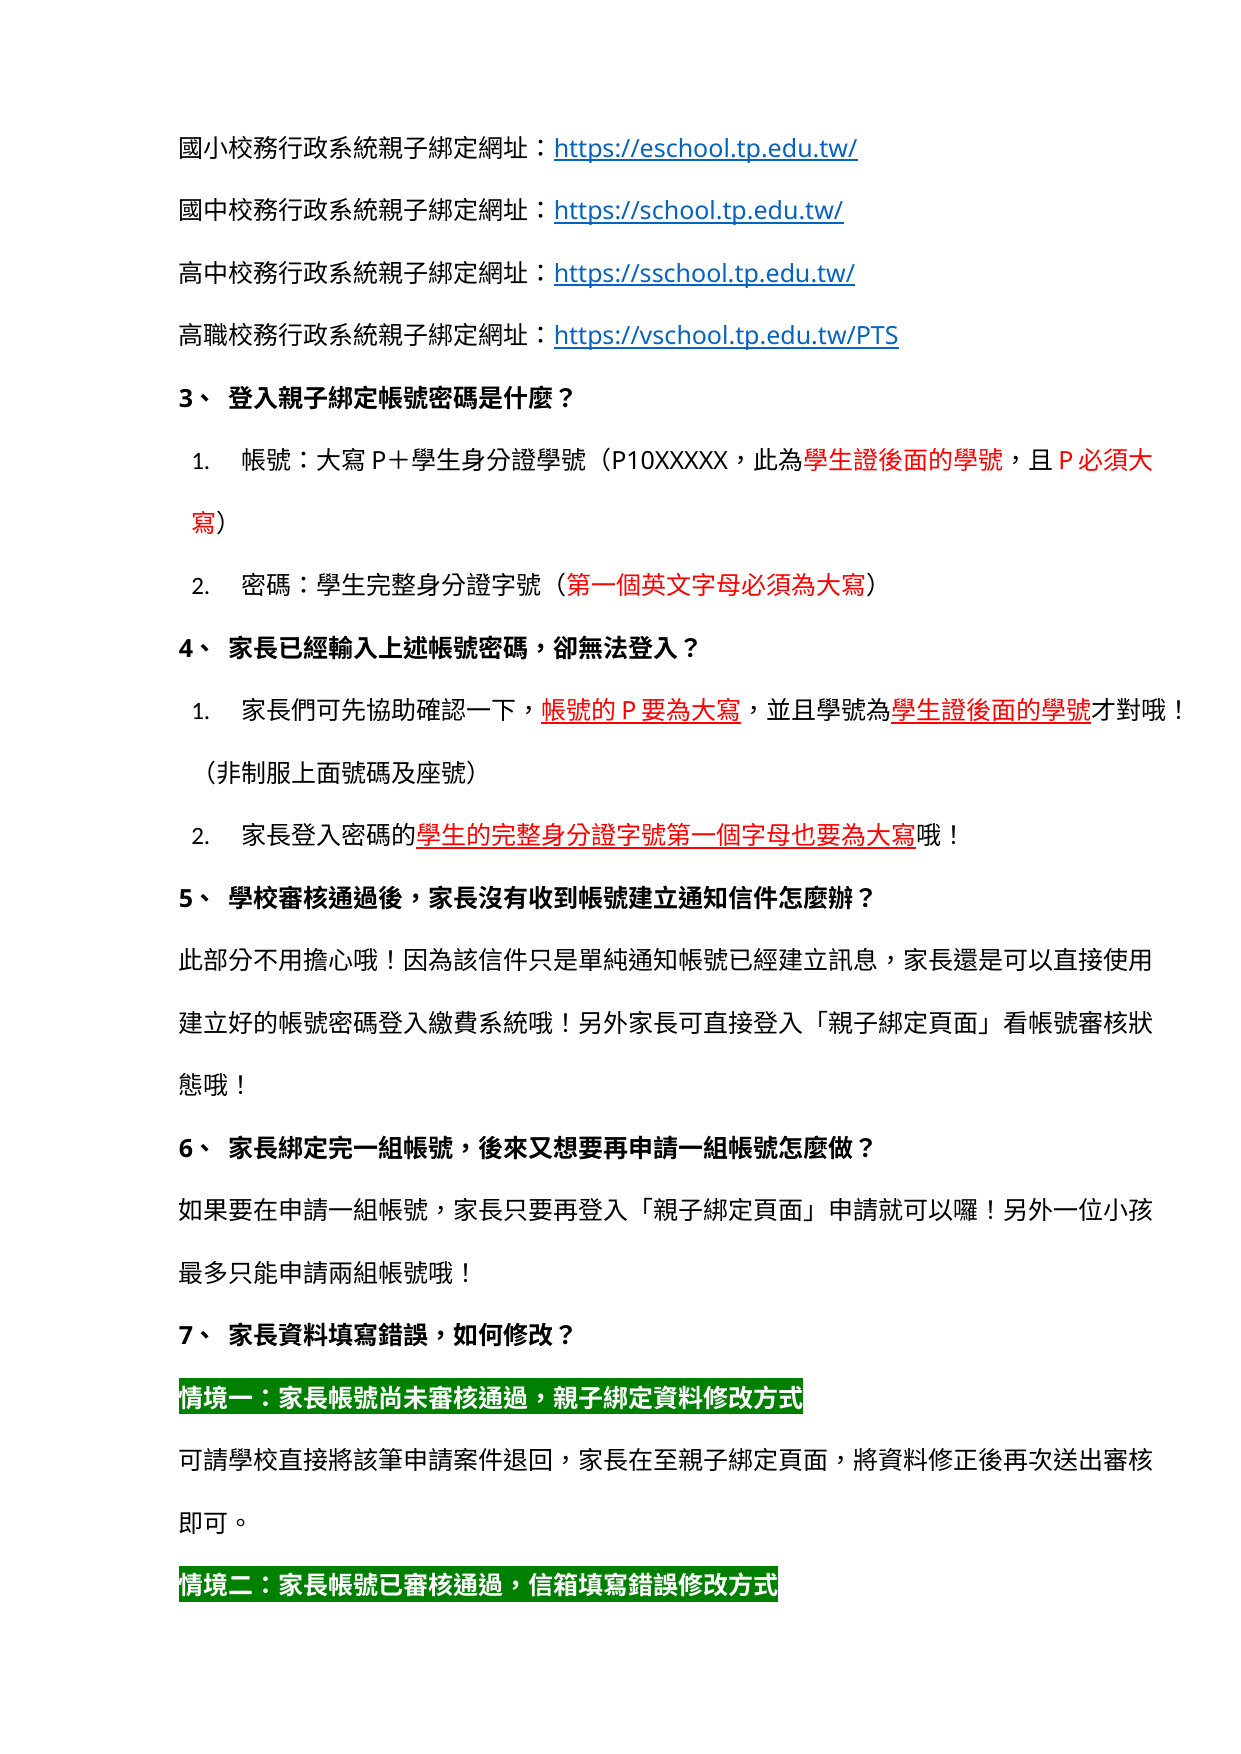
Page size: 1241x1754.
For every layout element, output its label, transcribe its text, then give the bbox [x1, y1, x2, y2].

list 密碼：學生完整身分證字號（第一個英文字母必須為大寫） [191, 542, 1167, 605]
text 國中校務行政系統親子綁定網址：https://school.tp.edu.tw/ [178, 167, 1167, 230]
text 此部分不用擔心哦！因為該信件只是單純通知帳號已經建立訊息，家長還是可以直接使用建立好的帳號密碼登入繳費系統哦！另外家長可直接登入「親子綁定頁面」看帳號審核狀態哦！ [178, 917, 1167, 1105]
list 家長已經輸入上述帳號密碼，卻無法登入？ [178, 605, 1167, 667]
text 高中校務行政系統親子綁定網址：https://sschool.tp.edu.tw/ [178, 230, 1167, 292]
list 家長資料填寫錯誤，如何修改？ [178, 1292, 1167, 1355]
text 可請學校直接將該筆申請案件退回，家長在至親子綁定頁面，將資料修正後再次送出審核即可。 [178, 1417, 1167, 1542]
list 登入親子綁定帳號密碼是什麼？ [178, 355, 1167, 417]
text 如果要在申請一組帳號，家長只要再登入「親子綁定頁面」申請就可以囉！另外一位小孩最多只能申請兩組帳號哦！ [178, 1167, 1167, 1292]
text 情境一：家長帳號尚未審核通過，親子綁定資料修改方式 [178, 1355, 1167, 1417]
list 家長登入密碼的學生的完整身分證字號第一個字母也要為大寫哦！ [191, 792, 1167, 855]
list 家長們可先協助確認一下，帳號的P要為大寫，並且學號為學生證後面的學號才對哦！（非制服上面號碼及座號） [191, 667, 1167, 792]
text 國小校務行政系統親子綁定網址：https://eschool.tp.edu.tw/ [178, 105, 1167, 167]
text 情境二：家長帳號已審核通過，信箱填寫錯誤修改方式 [178, 1542, 1167, 1605]
list 帳號：大寫P＋學生身分證學號（P10XXXXX，此為學生證後面的學號，且P必須大寫） [191, 417, 1167, 542]
text 高職校務行政系統親子綁定網址：https://vschool.tp.edu.tw/PTS [178, 292, 1167, 355]
list 家長綁定完一組帳號，後來又想要再申請一組帳號怎麼做？ [178, 1105, 1167, 1167]
list 學校審核通過後，家長沒有收到帳號建立通知信件怎麼辦？ [178, 855, 1167, 917]
